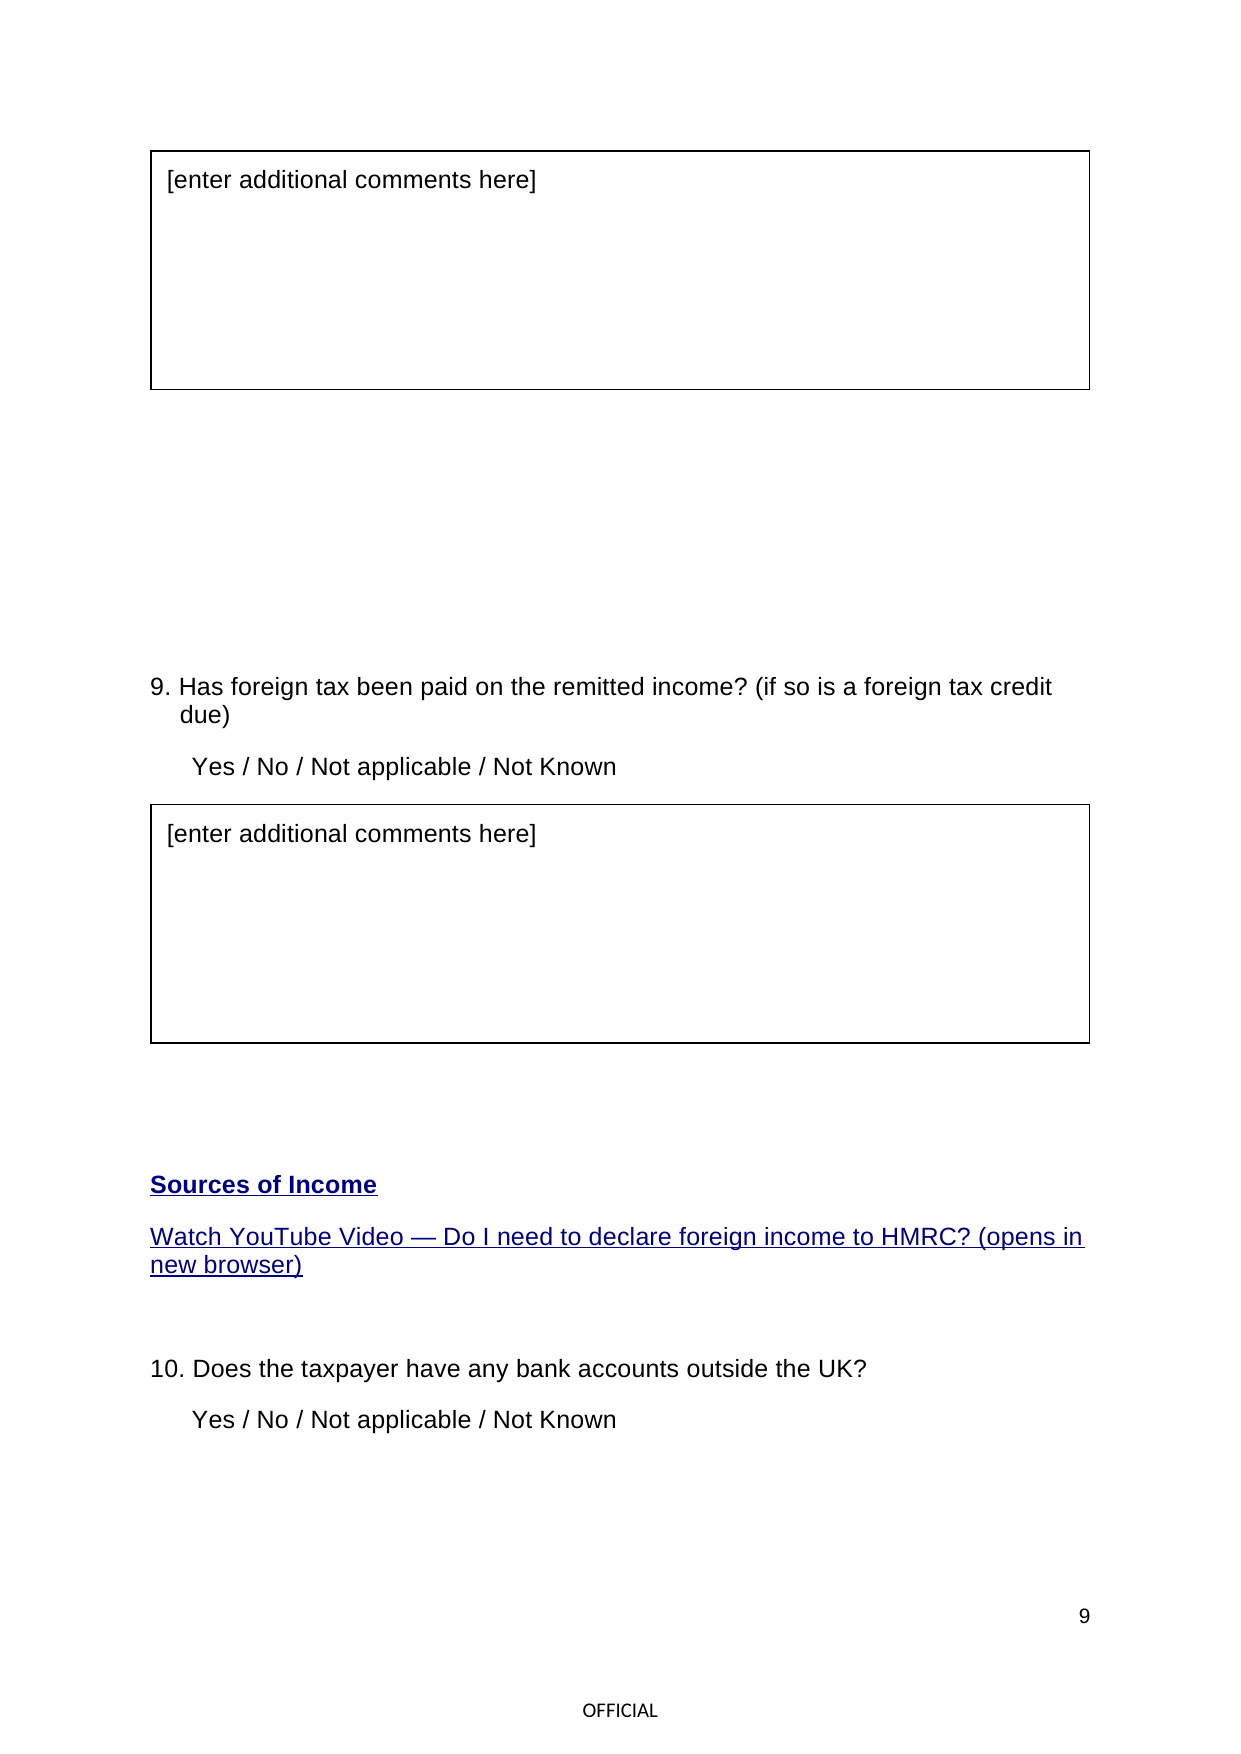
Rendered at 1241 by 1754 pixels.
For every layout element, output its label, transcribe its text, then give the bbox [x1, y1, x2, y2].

subtitle Yes / No / Not applicable / Not Known [191, 752, 1090, 781]
text [enter additional comments here] [167, 819, 1069, 848]
text 9. Has foreign tax been paid on the remitted income? (if so is a foreign tax credit due) [150, 671, 1090, 729]
text [enter additional comments here] [167, 165, 1069, 194]
text Sources of Income [150, 1170, 1086, 1199]
subtitle Yes / No / Not applicable / Not Known [191, 1405, 1090, 1434]
text Watch YouTube Video — Do I need to declare foreign income to HMRC? (opens in new browser) [150, 1222, 1086, 1279]
text 10. Does the taxpayer have any bank accounts outside the UK? [150, 1354, 1086, 1382]
